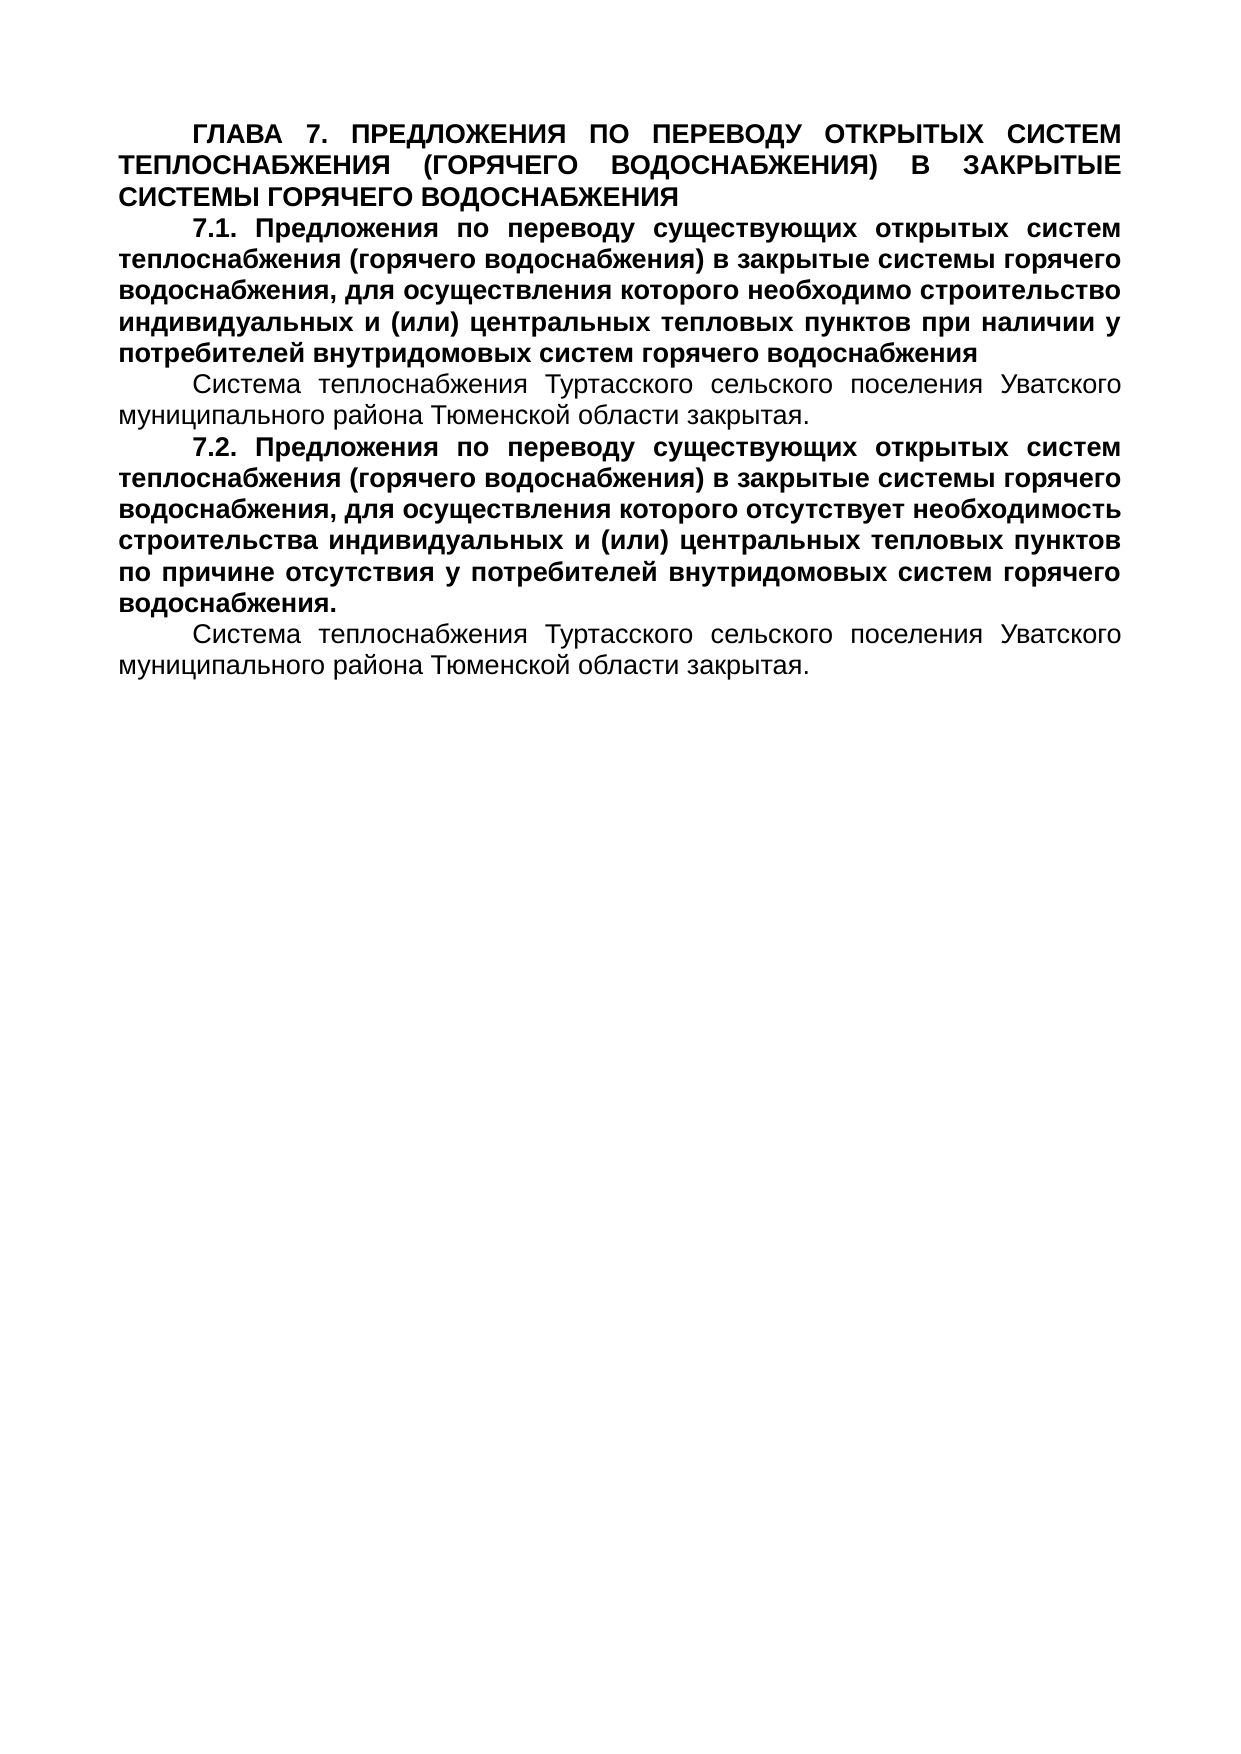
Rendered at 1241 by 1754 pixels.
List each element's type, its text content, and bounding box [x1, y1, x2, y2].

subtitle 7.1. Предложения по переводу существующих открытых систем теплоснабжения (горячего водоснабжения) в закрытые системы горячего водоснабжения, для осуществления которого необходимо строительство индивидуальных и (или) центральных тепловых пунктов при наличии у потребителей внутридомовых систем горячего водоснабжения [118, 212, 1122, 368]
subtitle 7.2. Предложения по переводу существующих открытых систем теплоснабжения (горячего водоснабжения) в закрытые системы горячего водоснабжения, для осуществления которого отсутствует необходимость строительства индивидуальных и (или) центральных тепловых пунктов по причине отсутствия у потребителей внутридомовых систем горячего водоснабжения. [118, 431, 1122, 618]
text Система теплоснабжения Туртасского сельского поселения Уватского муниципального района Тюменской области закрытая. [118, 618, 1122, 681]
text Система теплоснабжения Туртасского сельского поселения Уватского муниципального района Тюменской области закрытая. [118, 368, 1122, 431]
subtitle ГЛАВА 7. ПРЕДЛОЖЕНИЯ ПО ПЕРЕВОДУ ОТКРЫТЫХ СИСТЕМ ТЕПЛОСНАБЖЕНИЯ (ГОРЯЧЕГО ВОДОСНАБЖЕНИЯ) В ЗАКРЫТЫЕ СИСТЕМЫ ГОРЯЧЕГО ВОДОСНАБЖЕНИЯ [118, 118, 1122, 212]
